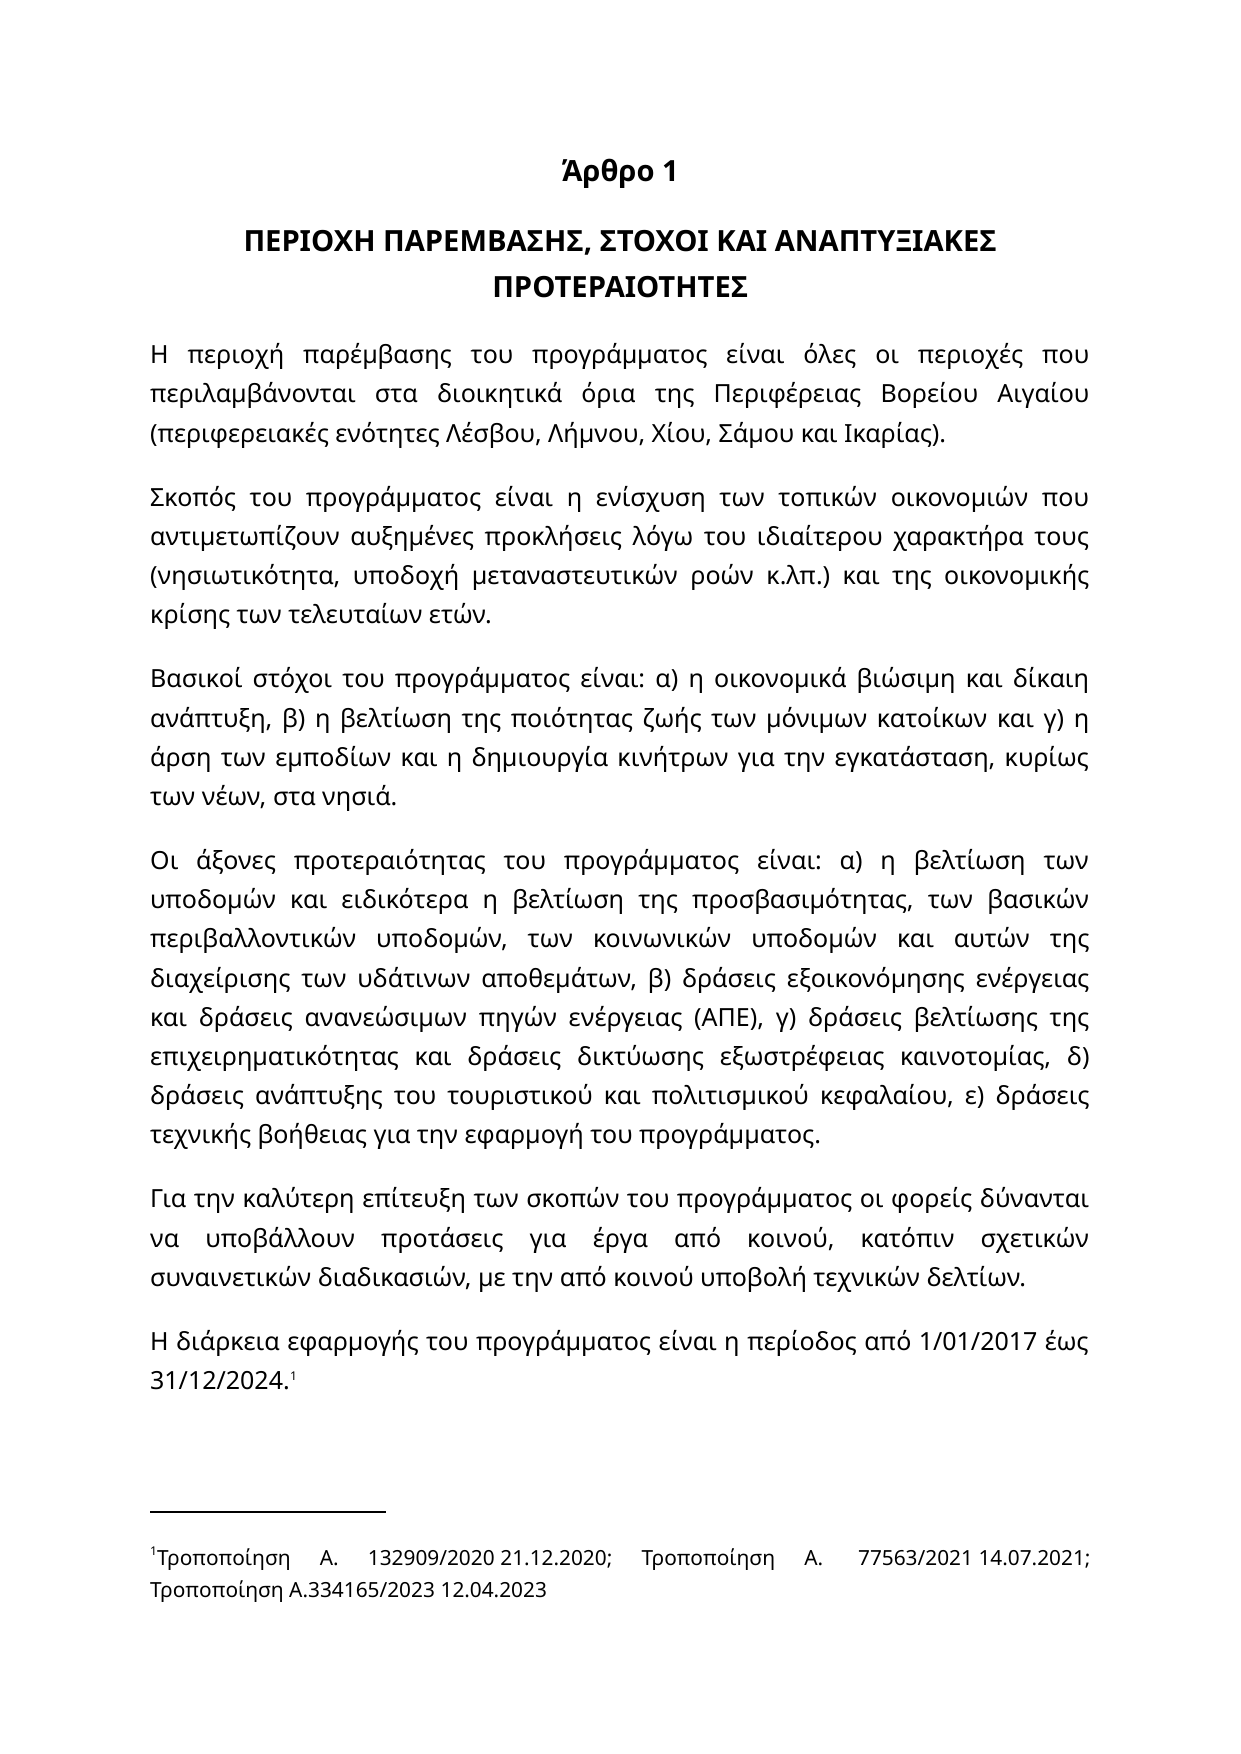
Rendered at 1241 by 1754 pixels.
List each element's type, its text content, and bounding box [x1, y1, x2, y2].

text Σκοπός του προγράμματος είναι η ενίσχυση των τοπικών οικονομιών που αντιμετωπίζουν αυξημένες προκλήσεις λόγω του ιδιαίτερου χαρακτήρα τους (νησιωτικότητα, υποδοχή μεταναστευτικών ροών κ.λπ.) και της οικονομικής κρίσης των τελευταίων ετών. [150, 479, 1090, 631]
text Για την καλύτερη επίτευξη των σκοπών του προγράμματος οι φορείς δύνανται να υποβάλλουν προτάσεις για έργα από κοινού, κατόπιν σχετικών συναινετικών διαδικασιών, με την από κοινού υποβολή τεχνικών δελτίων. [150, 1181, 1090, 1293]
text Η περιοχή παρέμβασης του προγράμματος είναι όλες οι περιοχές που περιλαμβάνονται στα διοικητικά όρια της Περιφέρειας Βορείου Αιγαίου (περιφερειακές ενότητες Λέσβου, Λήμνου, Χίου, Σάμου και Ικαρίας). [150, 337, 1090, 449]
text Η διάρκεια εφαρμογής του προγράμματος είναι η περίοδος από 1/01/2017 έως 31/12/2024. [150, 1323, 1090, 1397]
subtitle Άρθρο 1 [150, 150, 1090, 190]
subtitle ΠΕΡΙΟΧΗ ΠΑΡΕΜΒΑΣΗΣ, ΣΤΟΧΟΙ ΚΑΙ ΑΝΑΠΤΥΞΙΑΚΕΣ ΠΡΟΤΕΡΑΙΟΤΗΤΕΣ [150, 221, 1090, 306]
text Οι άξονες προτεραιότητας του προγράμματος είναι: α) η βελτίωση των υποδομών και ειδικότερα η βελτίωση της προσβασιμότητας, των βασικών περιβαλλοντικών υποδομών, των κοινωνικών υποδομών και αυτών της διαχείρισης των υδάτινων αποθεμάτων, β) δράσεις εξοικονόμησης ενέργειας και δράσεις ανανεώσιμων πηγών ενέργειας (ΑΠΕ), γ) δράσεις βελτίωσης της επιχειρηματικότητας και δράσεις δικτύωσης εξωστρέφειας καινοτομίας, δ) δράσεις ανάπτυξης του τουριστικού και πολιτισμικού κεφαλαίου, ε) δράσεις τεχνικής βοήθειας για την εφαρμογή του προγράμματος. [150, 843, 1090, 1151]
text Τροποποίηση A. 132909/2020 21.12.2020; Τροποποίηση A. 77563/2021 14.07.2021; Τροποποίηση A.334165/2023 12.04.2023 [150, 1543, 1090, 1604]
text Βασικοί στόχοι του προγράμματος είναι: α) η οικονομικά βιώσιμη και δίκαιη ανάπτυξη, β) η βελτίωση της ποιότητας ζωής των μόνιμων κατοίκων και γ) η άρση των εμποδίων και η δημιουργία κινήτρων για την εγκατάσταση, κυρίως των νέων, στα νησιά. [150, 661, 1090, 813]
